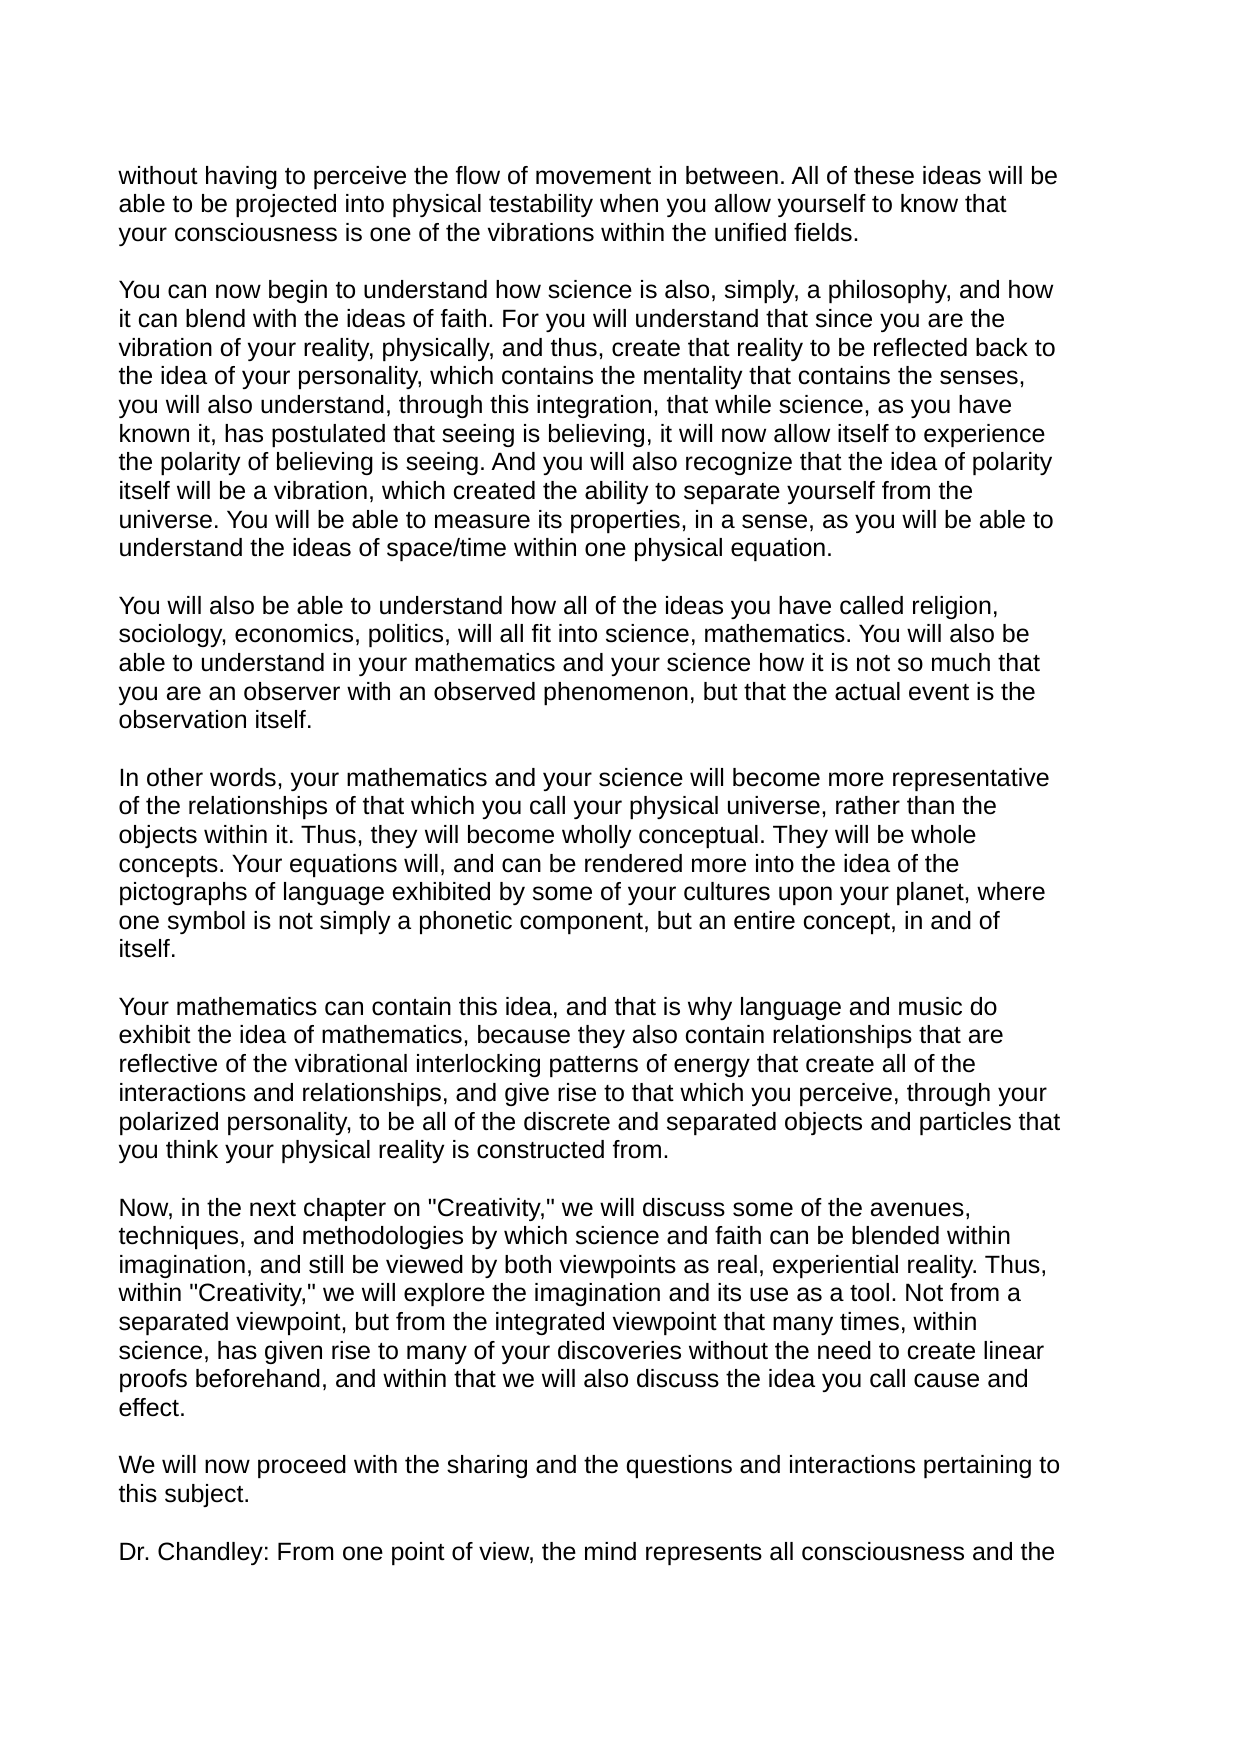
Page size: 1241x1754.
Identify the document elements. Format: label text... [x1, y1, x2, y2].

text effect. [118, 1393, 1240, 1422]
text without having to perceive the flow of movement in between. All of these ideas will be [118, 161, 1240, 190]
text the idea of your personality, which contains the mentality that contains the senses, [118, 362, 1240, 391]
text your consciousness is one of the vibrations within the unified fields. [118, 218, 1240, 247]
text We will now proceed with the sharing and the questions and interactions pertaining to [118, 1451, 1240, 1479]
text techniques, and methodologies by which science and faith can be blended within [118, 1222, 1240, 1250]
text it can blend with the ideas of faith. For you will understand that since you are the [118, 304, 1240, 333]
text Now, in the next chapter on "Creativity," we will discuss some of the avenues, [118, 1193, 1240, 1222]
text able to be projected into physical testability when you allow yourself to know that [118, 190, 1240, 218]
text itself will be a vibration, which created the ability to separate yourself from the [118, 476, 1240, 505]
text exhibit the idea of mathematics, because they also contain relationships that are [118, 1021, 1240, 1050]
text In other words, your mathematics and your science will become more representative [118, 763, 1240, 792]
text You can now begin to understand how science is also, simply, a philosophy, and how [118, 276, 1240, 304]
text you will also understand, through this integration, that while science, as you have [118, 391, 1240, 419]
text separated viewpoint, but from the integrated viewpoint that many times, within [118, 1308, 1240, 1336]
text imagination, and still be viewed by both viewpoints as real, experiential reality. Thus, [118, 1250, 1240, 1279]
text known it, has postulated that seeing is believing, it will now allow itself to experience [118, 419, 1240, 448]
text Dr. Chandley: From one point of view, the mind represents all consciousness and the [118, 1537, 1240, 1566]
text pictographs of language exhibited by some of your cultures upon your planet, where [118, 878, 1240, 906]
text observation itself. [118, 706, 1240, 734]
text universe. You will be able to measure its properties, in a sense, as you will be able to [118, 505, 1240, 534]
text proofs beforehand, and within that we will also discuss the idea you call cause and [118, 1365, 1240, 1393]
text Your mathematics can contain this idea, and that is why language and music do [118, 992, 1240, 1021]
text vibration of your reality, physically, and thus, create that reality to be reflected back to [118, 333, 1240, 362]
text you think your physical reality is constructed from. [118, 1136, 1240, 1164]
text able to understand in your mathematics and your science how it is not so much that [118, 648, 1240, 677]
text you are an observer with an observed phenomenon, but that the actual event is the [118, 677, 1240, 706]
text reflective of the vibrational interlocking patterns of energy that create all of the [118, 1050, 1240, 1078]
text interactions and relationships, and give rise to that which you perceive, through your [118, 1078, 1240, 1107]
text one symbol is not simply a phonetic component, but an entire concept, in and of [118, 906, 1240, 935]
text science, has given rise to many of your discoveries without the need to create linear [118, 1336, 1240, 1365]
text concepts. Your equations will, and can be rendered more into the idea of the [118, 849, 1240, 878]
text this subject. [118, 1479, 1240, 1508]
text You will also be able to understand how all of the ideas you have called religion, [118, 591, 1240, 620]
text itself. [118, 935, 1240, 964]
text of the relationships of that which you call your physical universe, rather than the [118, 792, 1240, 820]
text the polarity of believing is seeing. And you will also recognize that the idea of polarity [118, 448, 1240, 476]
text polarized personality, to be all of the discrete and separated objects and particles that [118, 1107, 1240, 1136]
text objects within it. Thus, they will become wholly conceptual. They will be whole [118, 820, 1240, 849]
text understand the ideas of space/time within one physical equation. [118, 534, 1240, 562]
text sociology, economics, politics, will all fit into science, mathematics. You will also be [118, 620, 1240, 648]
text within "Creativity," we will explore the imagination and its use as a tool. Not from a [118, 1279, 1240, 1308]
